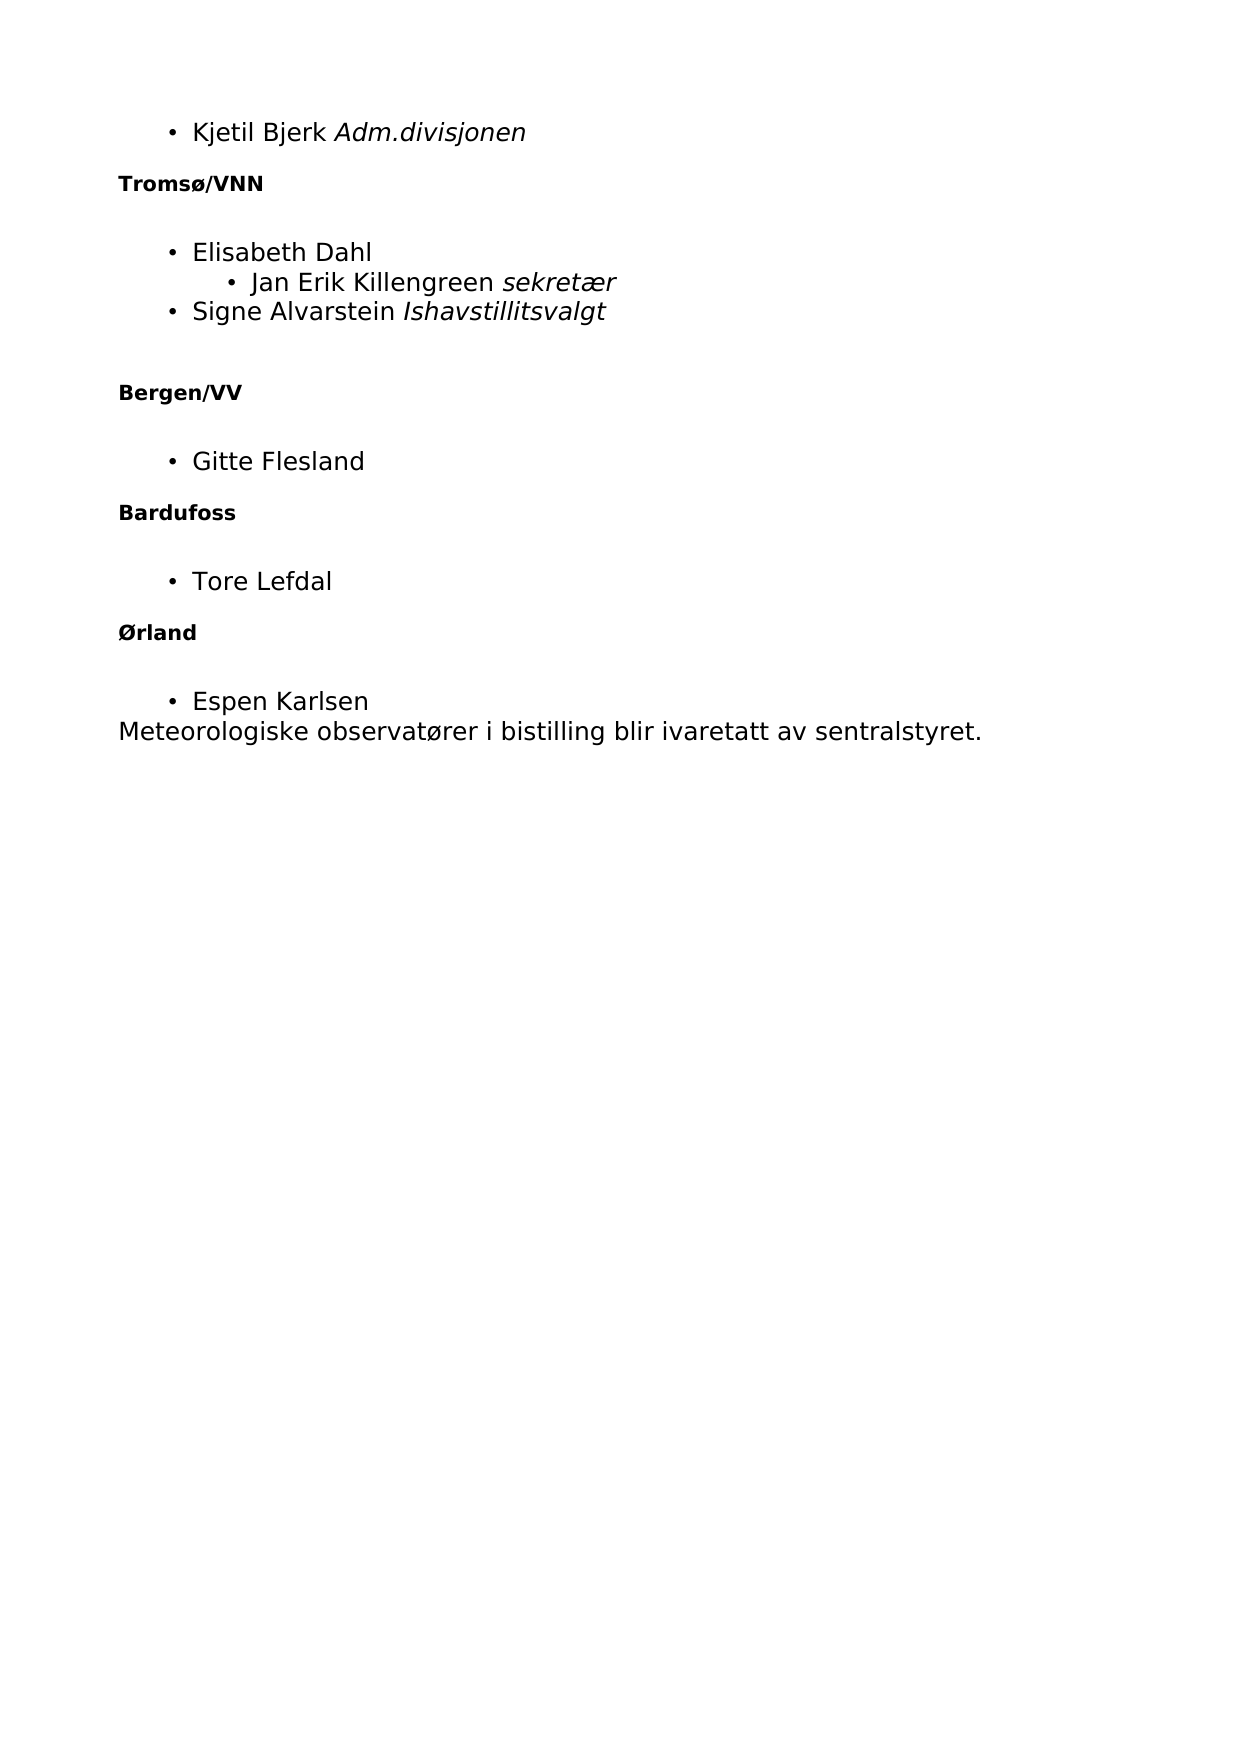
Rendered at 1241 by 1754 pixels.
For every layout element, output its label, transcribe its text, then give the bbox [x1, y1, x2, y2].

subtitle Ørland [118, 621, 1122, 646]
subtitle Bardufoss [118, 501, 1122, 525]
subtitle Bergen/VV [118, 381, 1122, 405]
list Jan Erik Killengreen sekretær [236, 268, 1122, 297]
list Tore Lefdal [177, 567, 1122, 596]
list Gitte Flesland [177, 447, 1122, 476]
list Kjetil Bjerk Adm.divisjonen [177, 118, 1122, 147]
text Meteorologiske observatører i bistilling blir ivaretatt av sentralstyret. [118, 717, 1122, 746]
subtitle Tromsø/VNN [118, 172, 1122, 197]
list Signe Alvarstein Ishavstillitsvalgt [177, 297, 1122, 326]
list Elisabeth Dahl [177, 238, 1122, 268]
list Espen Karlsen [177, 688, 1122, 717]
